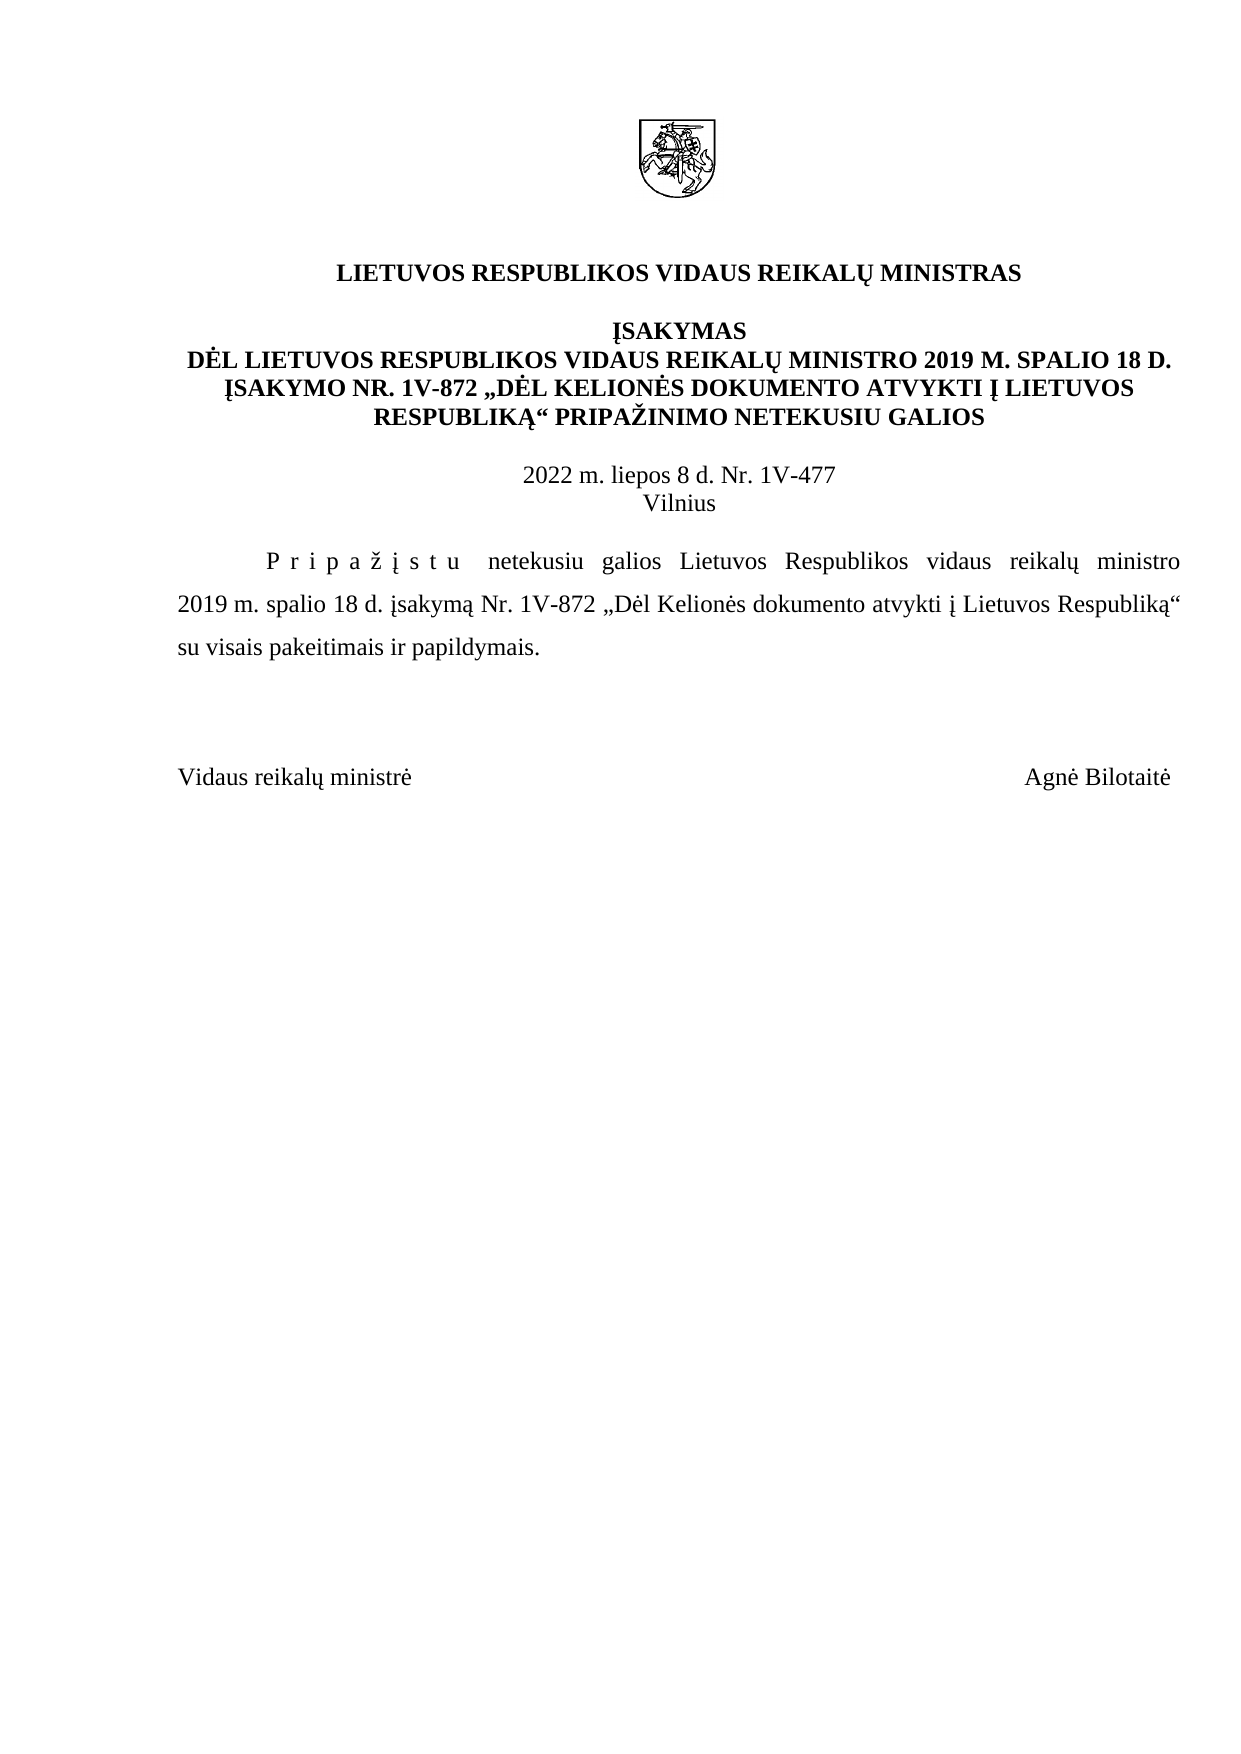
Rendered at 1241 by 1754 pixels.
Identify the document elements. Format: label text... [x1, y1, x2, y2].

text Vilnius [177, 488, 1181, 517]
text DĖL LIETUVOS RESPUBLIKOS VIDAUS REIKALŲ MINISTRO 2019 M. SPALIO 18 D. ĮSAKYMO NR. 1V-872 „DĖL KELIONĖS DOKUMENTO ATVYKTI Į LIETUVOS RESPUBLIKĄ“ PRIPAŽINIMO NETEKUSIU GALIOS [177, 345, 1181, 431]
text 2022 m. liepos 8 d. Nr. 1V-477 [177, 460, 1181, 488]
text Vidaus reikalų ministrė Agnė Bilotaitė [177, 762, 1171, 790]
text LIETUVOS RESPUBLIKOS VIDAUS REIKALŲ MINISTRAS [177, 258, 1181, 287]
text Pripažįstu netekusiu galios Lietuvos Respublikos vidaus reikalų ministro 2019 m. spalio 18 d. įsakymą Nr. 1V-872 „Dėl Kelionės dokumento atvykti į Lietuvos Respubliką“ su visais pakeitimais ir papildymais. [177, 546, 1181, 661]
text ĮSAKYMAS [177, 316, 1181, 345]
